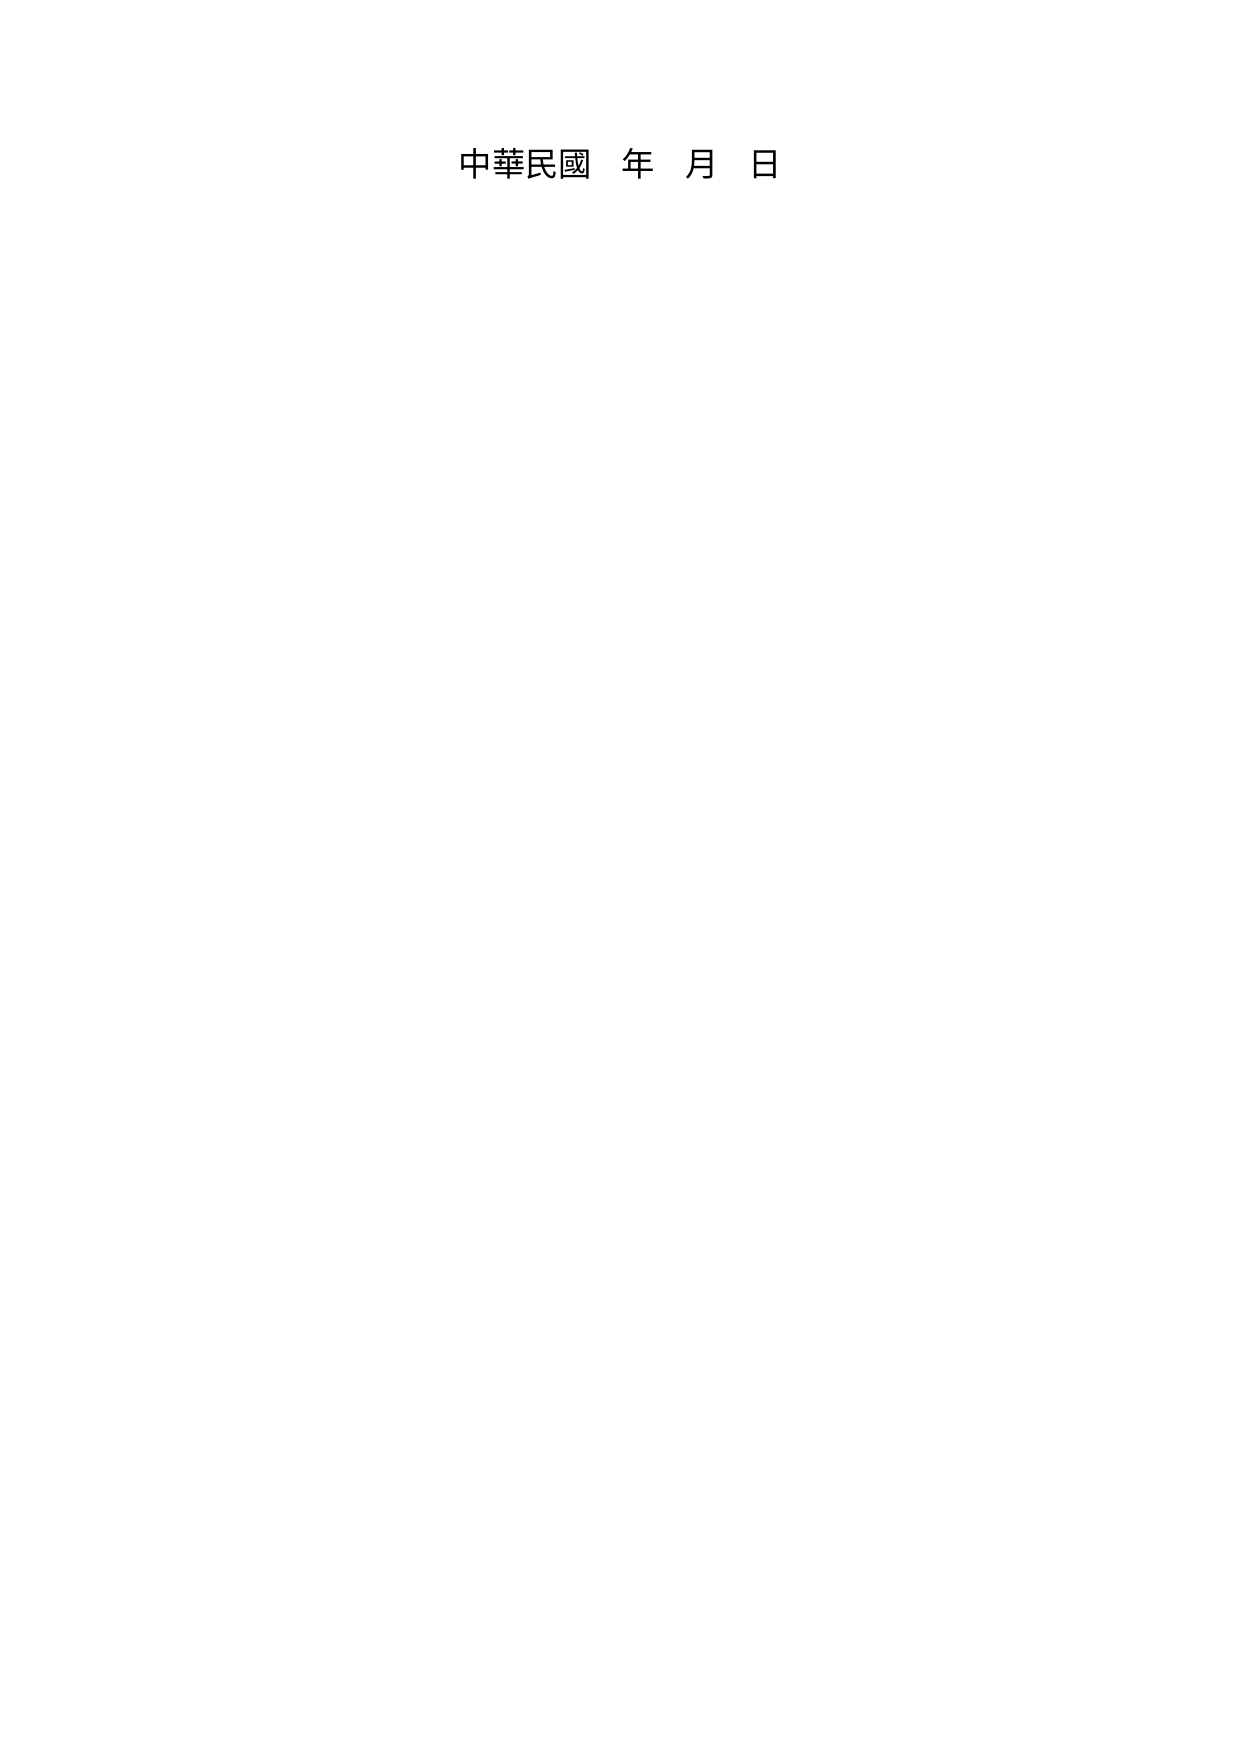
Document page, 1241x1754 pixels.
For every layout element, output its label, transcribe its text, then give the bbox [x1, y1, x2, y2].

text 中華民國 年 月 日 [118, 124, 1122, 199]
